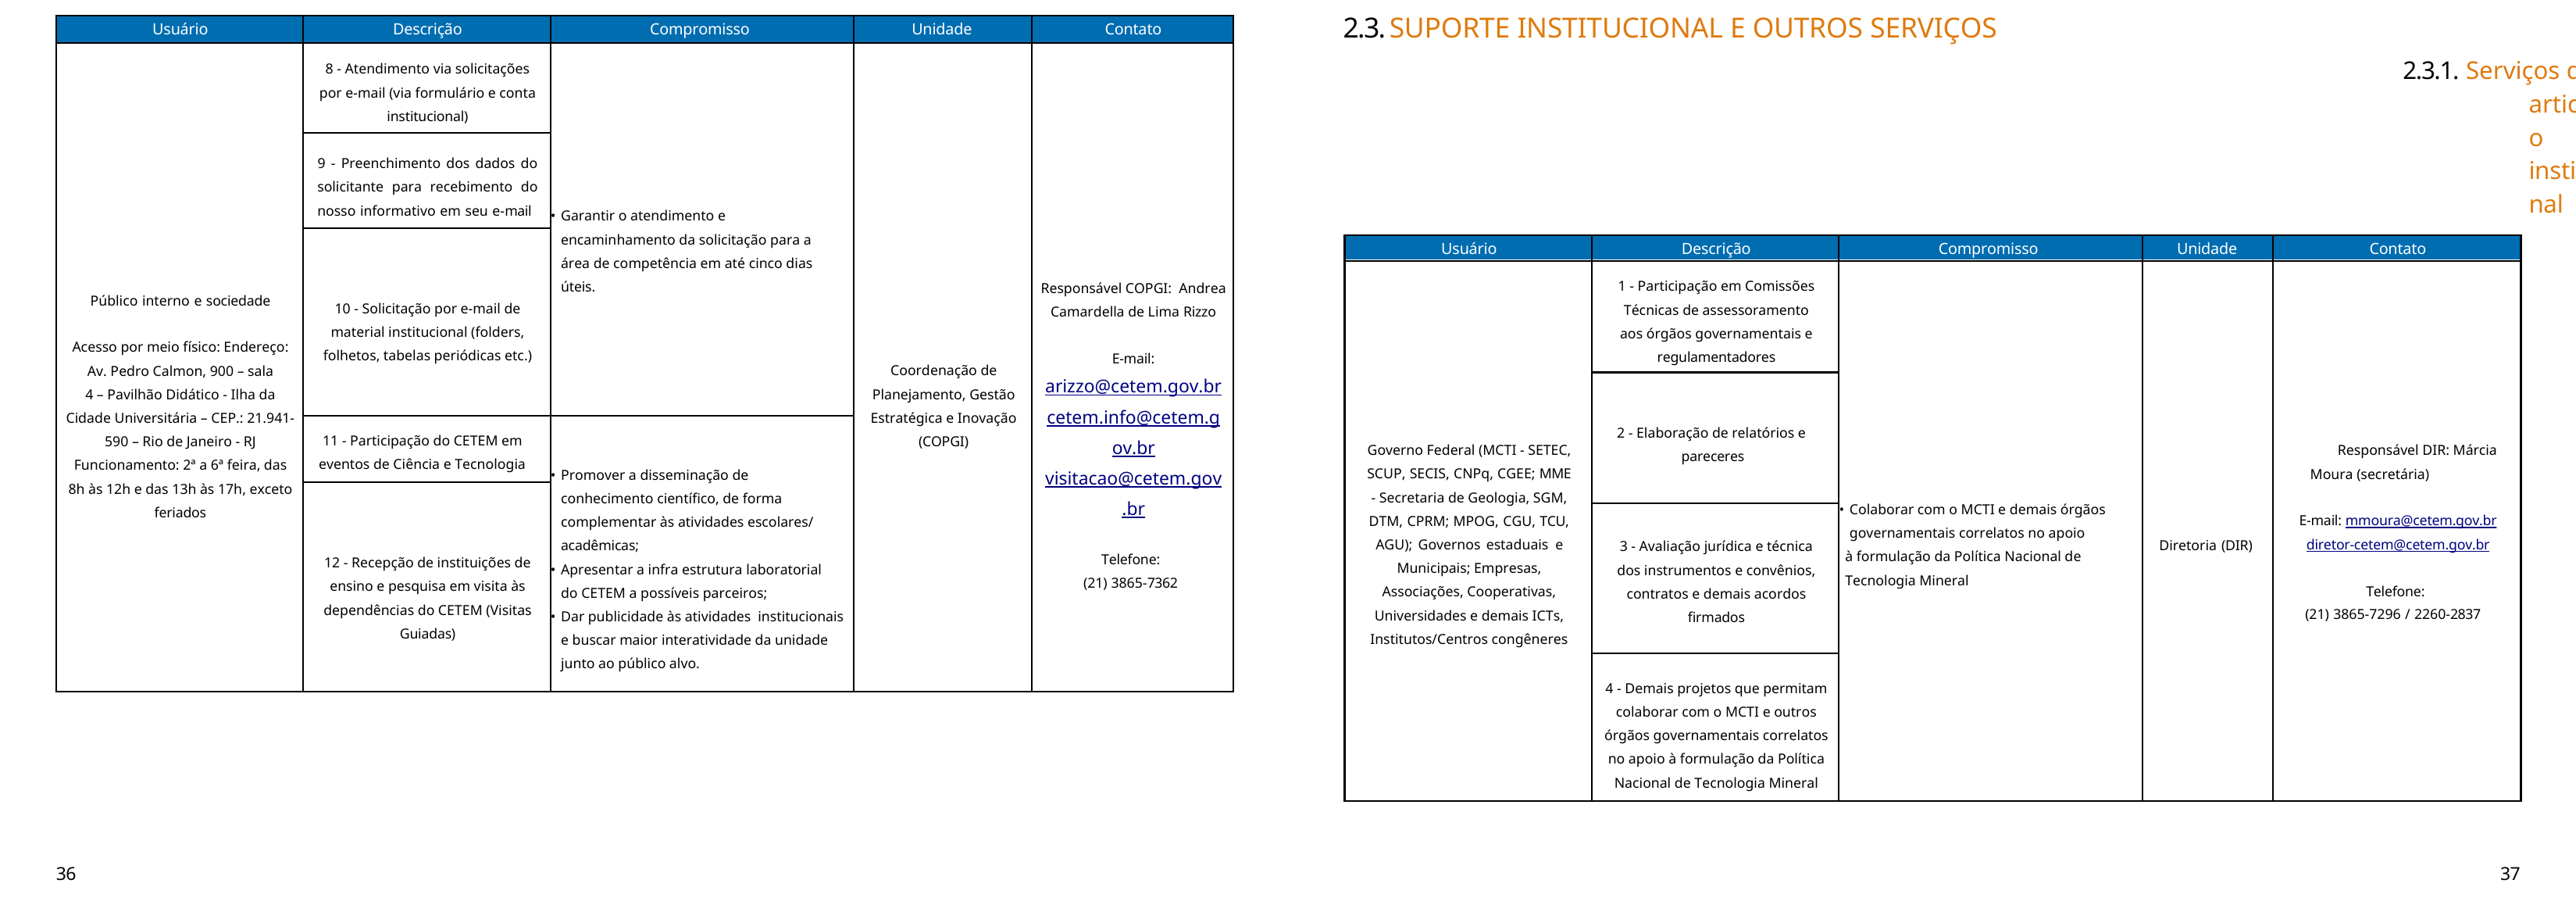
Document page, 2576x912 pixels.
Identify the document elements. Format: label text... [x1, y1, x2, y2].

table_cell Coordenação de Planejamento, Gestão Estratégica e Inovação (COPGI) [855, 44, 1031, 691]
table_cell Garantir o atendimento e encaminhamento da solicitação para a área de competência em até cinco dias úteis. [551, 44, 853, 415]
table_cell [1346, 262, 1591, 371]
table_header Contato [1033, 16, 1233, 42]
table_header Compromisso [551, 16, 853, 42]
table_cell [1346, 653, 1591, 800]
table_cell Responsável DIR: Márcia Moura (secretária) E-mail: mmoura@cetem.gov.br diretor-cetem@cetem.gov.br Telefone: (21) 3865-7296 / 2260-2837 [2274, 371, 2520, 652]
table_header Compromisso [1839, 236, 2142, 259]
table_header Unidade [855, 16, 1031, 42]
table_cell 3 - Avaliação jurídica e técnica dos instrumentos e convênios, contratos e demais acordos firmados [1593, 504, 1838, 652]
table_cell 2 - Elaboração de relatórios e pareceres [1593, 374, 1838, 502]
table_cell Diretoria (DIR) [2143, 371, 2272, 652]
table_cell 1 - Participação em Comissões Técnicas de assessoramento aos órgãos governamentais e regulamentadores [1593, 262, 1838, 371]
table_cell 10 - Solicitação por e-mail de material institucional (folders, folhetos, tabelas periódicas etc.) [304, 229, 550, 415]
table_cell 8 - Atendimento via solicitações por e-mail (via formulário e conta institucional) [304, 44, 550, 132]
table_cell [2143, 262, 2272, 371]
table_cell [1839, 653, 2142, 800]
table_cell 12 - Recepção de instituições de ensino e pesquisa em visita às dependências do CETEM (Visitas Guiadas) [304, 483, 550, 691]
table_cell Responsável COPGI: Andrea Camardella de Lima Rizzo E-mail: arizzo@cetem.gov.br cetem.info@cetem.gov.br visitacao@cetem.gov.br Telefone: (21) 3865-7362 [1033, 44, 1233, 691]
table_cell Colaborar com o MCTI e demais órgãos governamentais correlatos no apoio à formulação da Política Nacional de Tecnologia Mineral [1839, 371, 2142, 652]
table_header Usuário [57, 16, 302, 42]
table_cell 9 - Preenchimento dos dados do solicitante para recebimento do nosso informativo em seu e-mail [304, 134, 550, 227]
table_cell [2274, 262, 2520, 371]
table_header Contato [2274, 236, 2520, 259]
list SUPORTE INSTITUCIONAL E OUTROS SERVIÇOS [1343, 9, 2530, 46]
table_cell 4 - Demais projetos que permitam colaborar com o MCTI e outros órgãos governamentais correlatos no apoio à formulação da Política Nacional de Tecnologia Mineral [1593, 654, 1838, 800]
table_cell [2143, 653, 2272, 800]
table_cell Promover a disseminação de conhecimento científico, de forma complementar às atividades escolares/ acadêmicas; Apresentar a infra estrutura laboratorial do CETEM a possíveis parceiros; Dar publicidade às atividades institucionais e buscar maior interatividade da unidade junto ao público alvo. [551, 417, 853, 691]
table_header Descrição [1593, 236, 1838, 259]
table_header Unidade [2143, 236, 2272, 259]
list [50, 15, 1239, 702]
table_cell [1839, 262, 2142, 371]
list Serviços de articulação institucional [2528, 53, 2576, 220]
table_cell Governo Federal (MCTI - SETEC, SCUP, SECIS, CNPq, CGEE; MME - Secretaria de Geologia, SGM, DTM, CPRM; MPOG, CGU, TCU, AGU); Governos estaduais e Municipais; Empresas, Associações, Cooperativas, Universidades e demais ICTs, Institutos/Centros congêneres [1346, 371, 1591, 652]
table_cell 11 - Participação do CETEM em eventos de Ciência e Tecnologia [304, 417, 550, 481]
table_header Usuário [1346, 236, 1591, 259]
table_cell [2274, 653, 2520, 800]
table_cell Público interno e sociedade Acesso por meio físico: Endereço: Av. Pedro Calmon, 900 – sala 4 – Pavilhão Didático - Ilha da Cidade Universitária – CEP.: 21.941- 590 – Rio de Janeiro - RJ Funcionamento: 2ª a 6ª feira, das 8h às 12h e das 13h às 17h, exceto feriados [57, 44, 302, 691]
table_header Descrição [304, 16, 550, 42]
